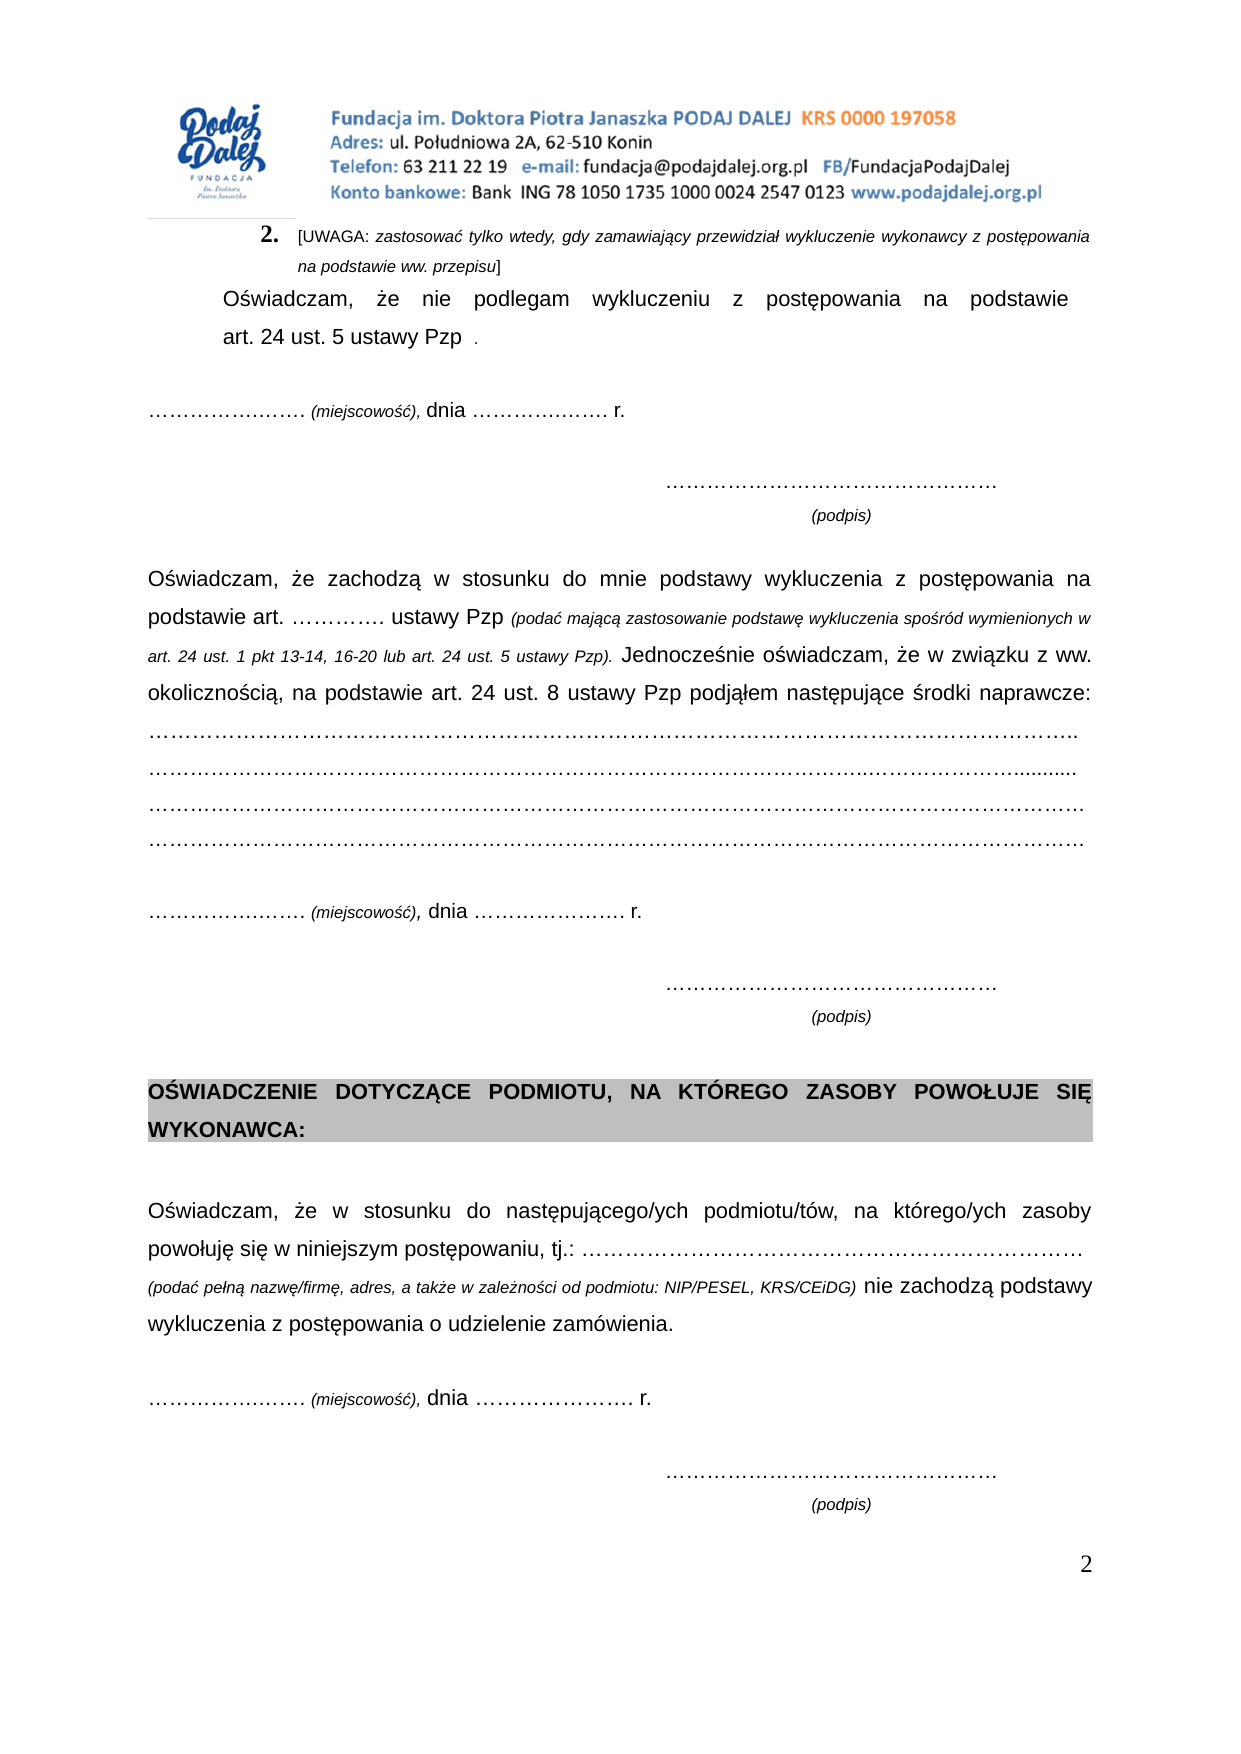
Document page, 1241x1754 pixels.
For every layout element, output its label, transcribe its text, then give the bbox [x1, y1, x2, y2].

text (podpis) [738, 505, 1093, 524]
text OŚWIADCZENIE DOTYCZĄCE PODMIOTU, NA KTÓREGO ZASOBY POWOŁUJE SIĘ WYKONAWCA: [148, 1079, 1093, 1142]
text …………………………………………………………………………………………..…………………...........……………………………………………………………………………………………………………………………………………………………………………………………………………………………………………… [148, 755, 1093, 851]
text …………….……. (miejscowość), dnia …………………. r. [148, 1385, 1093, 1410]
text (podpis) [738, 1007, 1093, 1026]
text (podpis) [738, 1494, 1093, 1514]
text ………………………………………… [148, 1458, 1093, 1482]
text …………….……. (miejscowość), dnia ………….……. r. [148, 397, 1093, 421]
text ………………………………………… [148, 971, 1093, 995]
list [UWAGA: zastosować tylko wtedy, gdy zamawiający przewidział wykluczenie wykonawcy z postępowania na podstawie ww. przepisu] [260, 219, 1093, 276]
text …………….……. (miejscowość), dnia …………………. r. [148, 899, 1093, 923]
list Oświadczam, że nie podlegam wykluczeniu z postępowania na podstawie art. 24 ust. 5 ustawy Pzp . [223, 286, 1093, 349]
text Oświadczam, że w stosunku do następującego/ych podmiotu/tów, na którego/ych zasoby powołuję się w niniejszym postępowaniu, tj.: …………………………………………………………… (podać pełną nazwę/firmę, adres, a także w zależności od podmiotu: NIP/PESEL, KRS/CEiDG) nie zachodzą podstawy wykluczenia z postępowania o udzielenie zamówienia. [148, 1198, 1093, 1336]
text ………………………………………… [148, 469, 1093, 493]
text Oświadczam, że zachodzą w stosunku do mnie podstawy wykluczenia z postępowania na podstawie art. …………. ustawy Pzp (podać mającą zastosowanie podstawę wykluczenia spośród wymienionych w art. 24 ust. 1 pkt 13-14, 16-20 lub art. 24 ust. 5 ustawy Pzp). Jednocześnie oświadczam, że w związku z ww. okolicznością, na podstawie art. 24 ust. 8 ustawy Pzp podjąłem następujące środki naprawcze: ……………………………………………………………………………………………………………….. [148, 566, 1093, 743]
